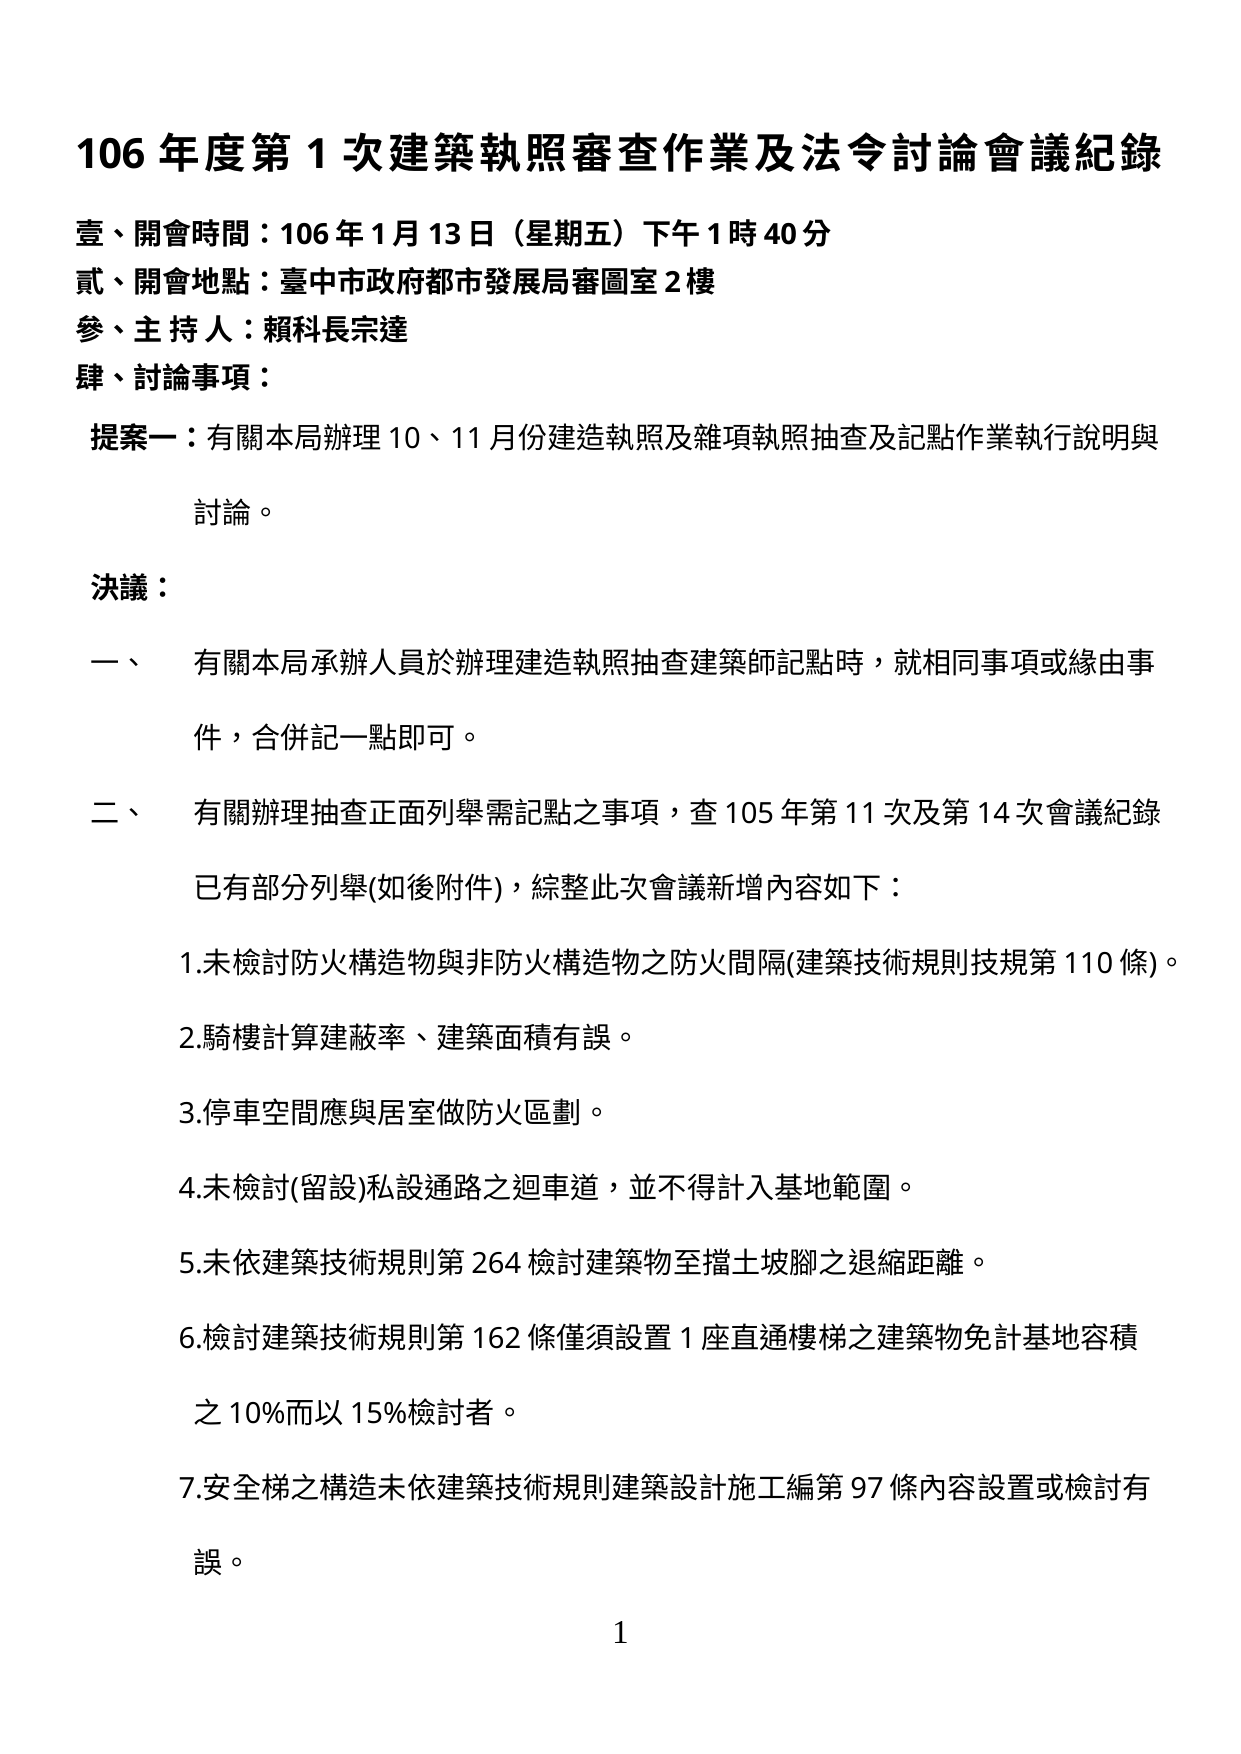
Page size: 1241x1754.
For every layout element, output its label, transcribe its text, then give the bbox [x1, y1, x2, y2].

text 7.安全梯之構造未依建築技術規則建築設計施工編第97條內容設置或檢討有誤。 [178, 1448, 1165, 1598]
text 參、主 持 人：賴科長宗達 [75, 302, 1165, 350]
text 提案一：有關本局辦理10、11月份建造執照及雜項執照抽查及記點作業執行說明與討論。 [90, 398, 1165, 548]
text 一、 有關本局承辦人員於辦理建造執照抽查建築師記點時，就相同事項或緣由事件，合併記一點即可。 [90, 623, 1165, 773]
text 決議： [90, 548, 1165, 623]
text 1.未檢討防火構造物與非防火構造物之防火間隔(建築技術規則技規第110條)。 [178, 923, 1165, 998]
text 貳、開會地點：臺中市政府都市發展局審圖室2樓 [75, 254, 1165, 302]
text 壹、開會時間：106年1月13日（星期五）下午1時40分 [75, 206, 1165, 254]
text 6.檢討建築技術規則第162條僅須設置1座直通樓梯之建築物免計基地容積之10%而以15%檢討者。 [178, 1298, 1165, 1448]
text 4.未檢討(留設)私設通路之迴車道，並不得計入基地範圍。 [178, 1148, 1165, 1223]
text 肆、討論事項： [75, 350, 1165, 398]
text 106年度第1次建築執照審查作業及法令討論會議紀錄 [75, 113, 1165, 188]
text 2.騎樓計算建蔽率、建築面積有誤。 [178, 998, 1165, 1073]
text 5.未依建築技術規則第264檢討建築物至擋土坡腳之退縮距離。 [178, 1223, 1165, 1298]
text 3.停車空間應與居室做防火區劃。 [178, 1073, 1165, 1148]
text 二、 有關辦理抽查正面列舉需記點之事項，查105年第11次及第14次會議紀錄已有部分列舉(如後附件)，綜整此次會議新增內容如下： [90, 773, 1165, 923]
